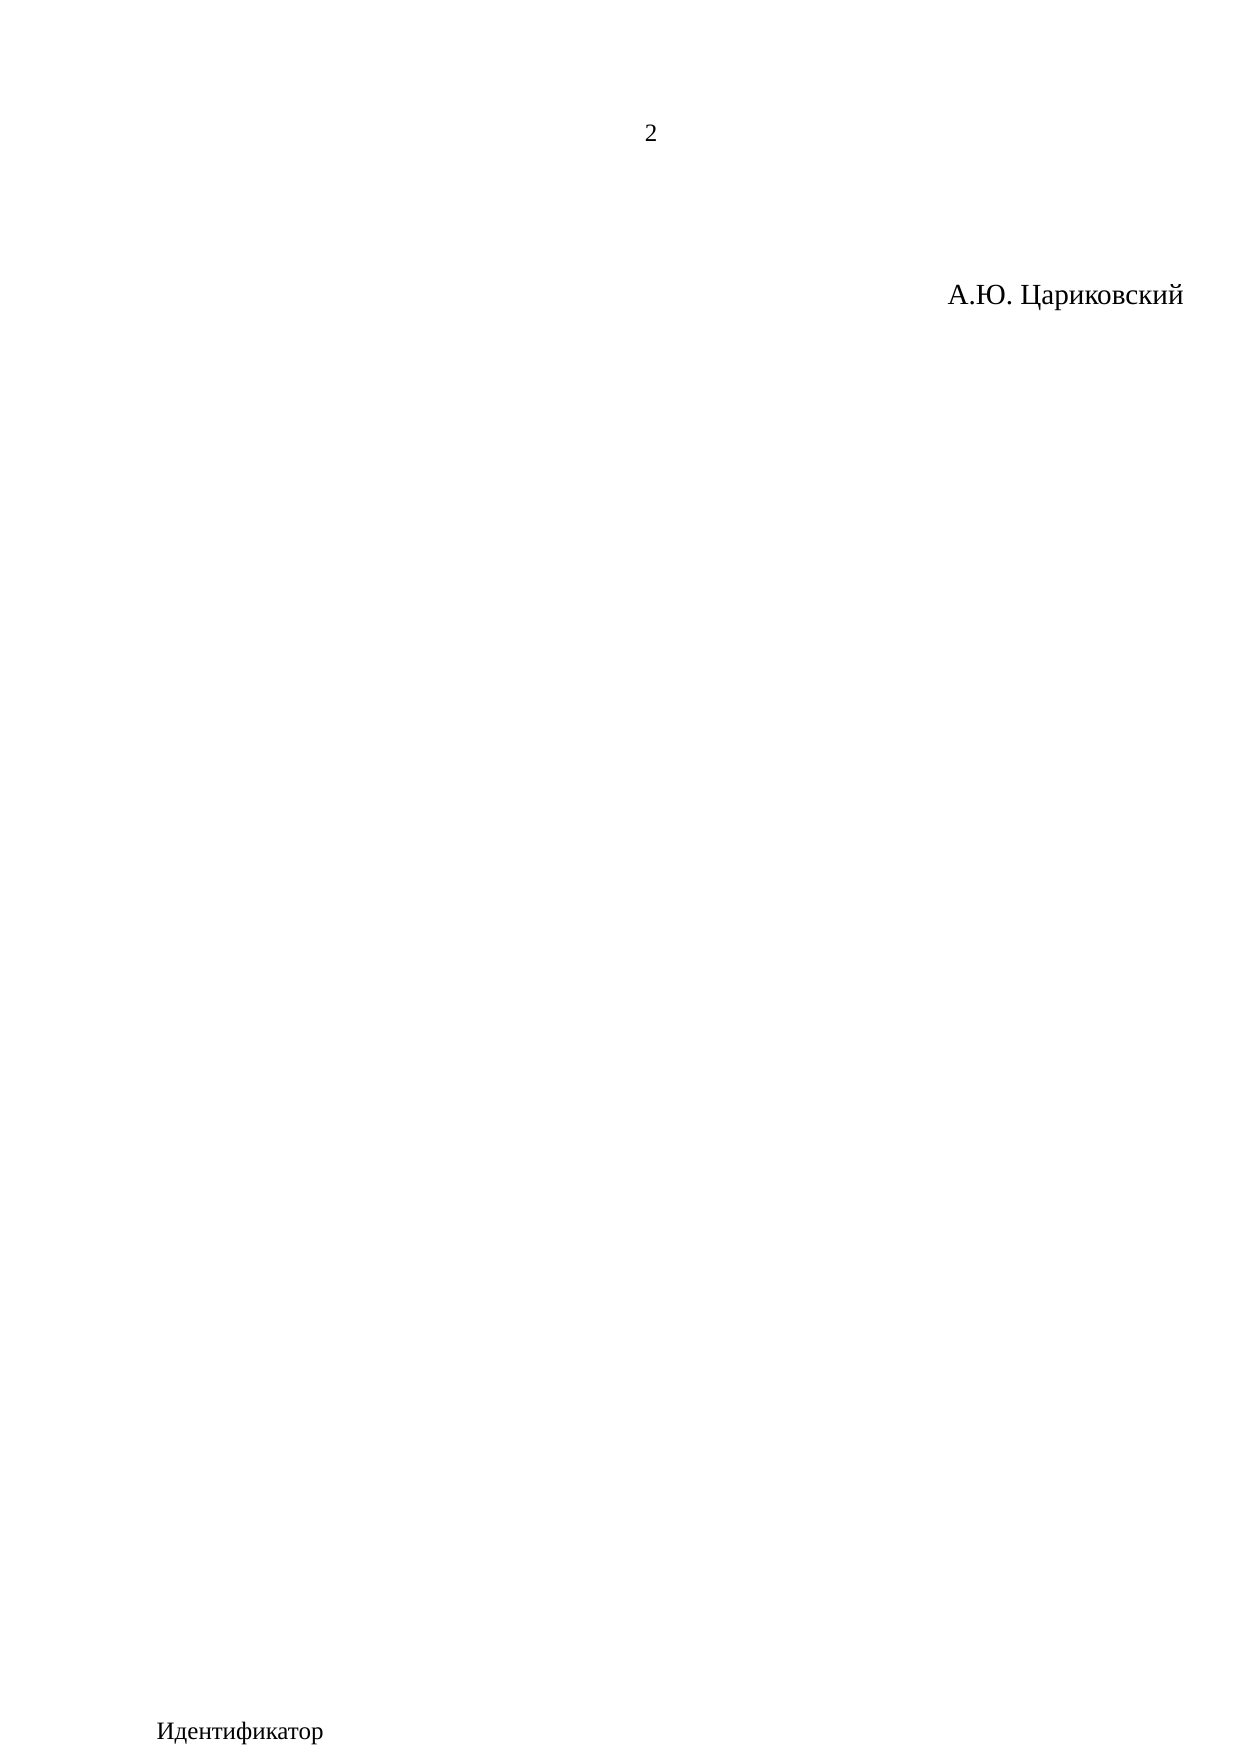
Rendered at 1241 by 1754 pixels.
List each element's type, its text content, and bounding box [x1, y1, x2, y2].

text А.Ю. Цариковский [118, 277, 1183, 311]
